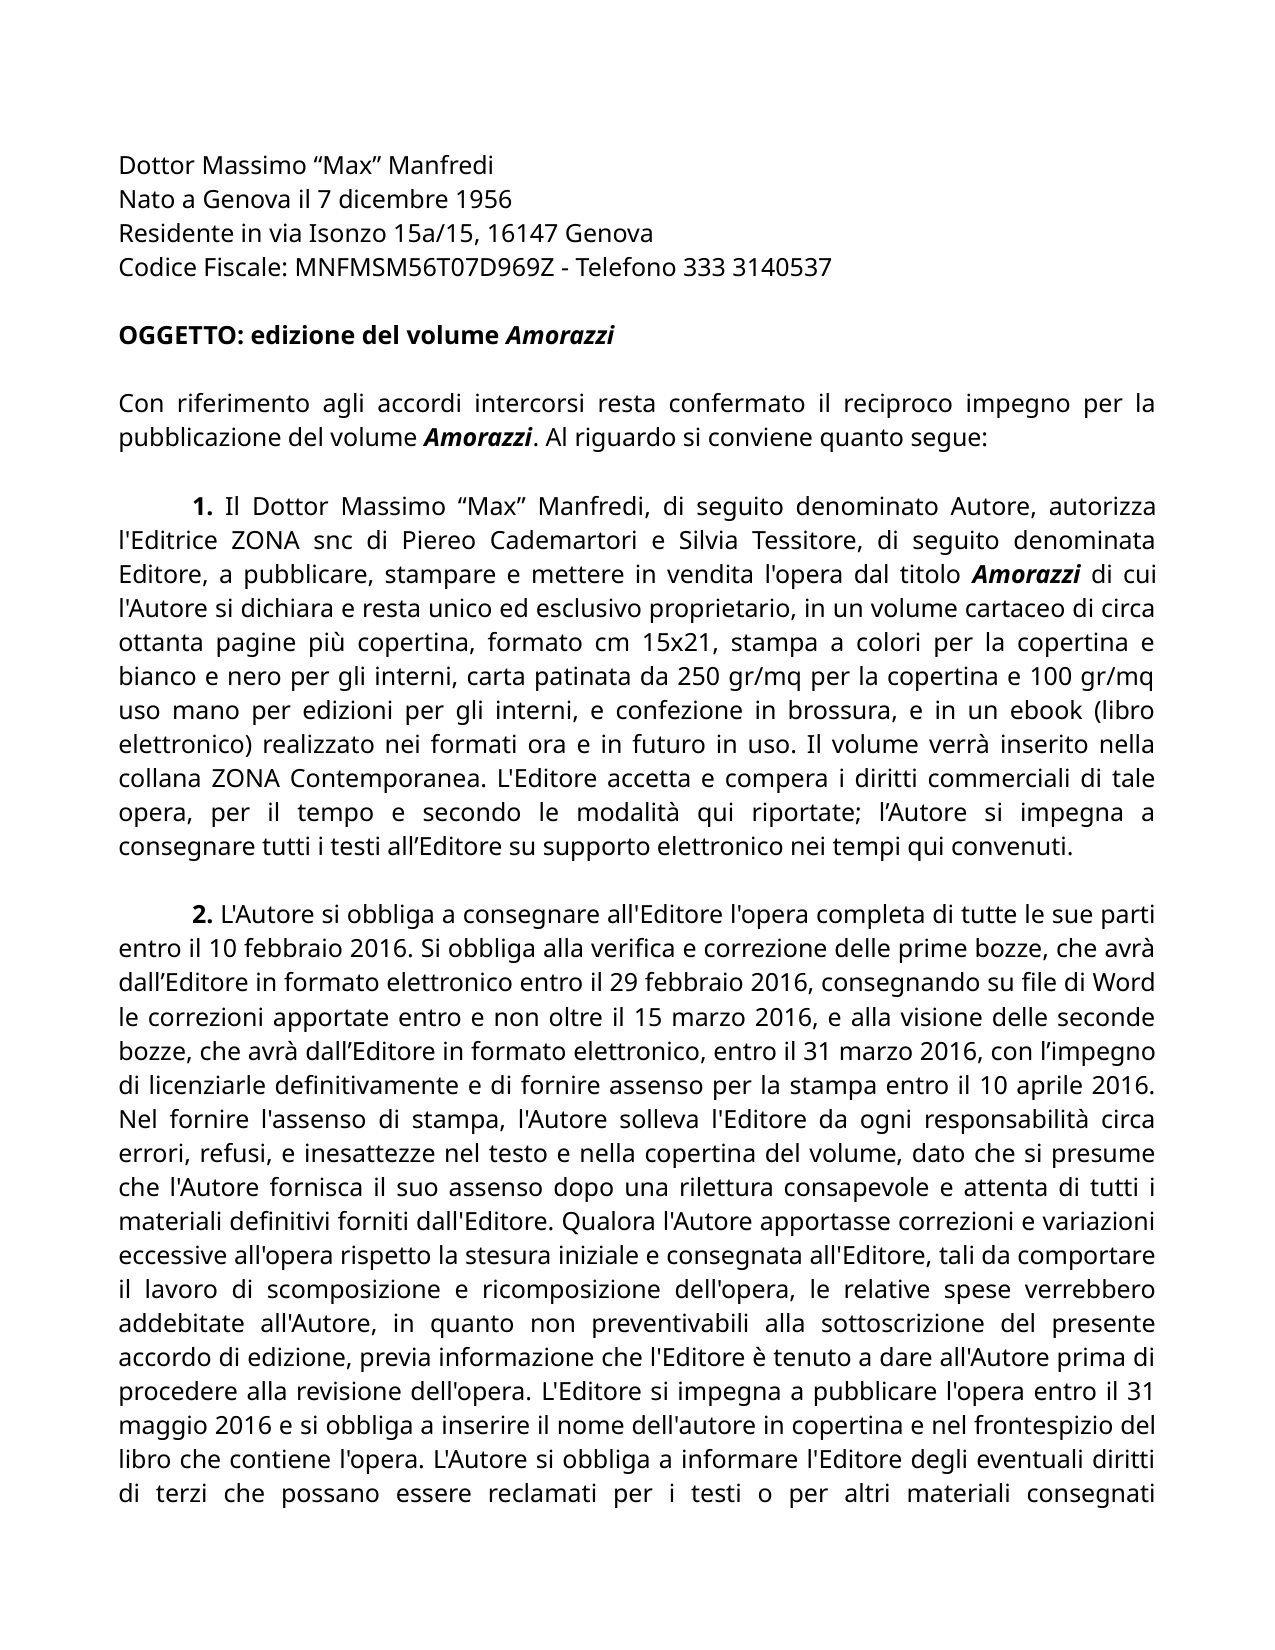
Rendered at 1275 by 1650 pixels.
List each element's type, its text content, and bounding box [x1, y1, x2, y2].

text Dottor Massimo “Max” Manfredi [118, 148, 1157, 182]
text Con riferimento agli accordi intercorsi resta confermato il reciproco impegno per la pubblicazione del volume Amorazzi. Al riguardo si conviene quanto segue: [118, 386, 1157, 454]
text 1. Il Dottor Massimo “Max” Manfredi, di seguito denominato Autore, autorizza l'Editrice ZONA snc di Piereo Cademartori e Silvia Tessitore, di seguito denominata Editore, a pubblicare, stampare e mettere in vendita l'opera dal titolo Amorazzi di cui l'Autore si dichiara e resta unico ed esclusivo proprietario, in un volume cartaceo di circa ottanta pagine più copertina, formato cm 15x21, stampa a colori per la copertina e bianco e nero per gli interni, carta patinata da 250 gr/mq per la copertina e 100 gr/mq uso mano per edizioni per gli interni, e confezione in brossura, e in un ebook (libro elettronico) realizzato nei formati ora e in futuro in uso. Il volume verrà inserito nella collana ZONA Contemporanea. L'Editore accetta e compera i diritti commerciali di tale opera, per il tempo e secondo le modalità qui riportate; l’Autore si impegna a consegnare tutti i testi all’Editore su supporto elettronico nei tempi qui convenuti. [118, 488, 1157, 863]
text Residente in via Isonzo 15a/15, 16147 Genova [118, 216, 1157, 250]
text 2. L'Autore si obbliga a consegnare all'Editore l'opera completa di tutte le sue parti entro il 10 febbraio 2016. Si obbliga alla verifica e correzione delle prime bozze, che avrà dall’Editore in formato elettronico entro il 29 febbraio 2016, consegnando su file di Word le correzioni apportate entro e non oltre il 15 marzo 2016, e alla visione delle seconde bozze, che avrà dall’Editore in formato elettronico, entro il 31 marzo 2016, con l’impegno di licenziarle definitivamente e di fornire assenso per la stampa entro il 10 aprile 2016. Nel fornire l'assenso di stampa, l'Autore solleva l'Editore da ogni responsabilità circa errori, refusi, e inesattezze nel testo e nella copertina del volume, dato che si presume che l'Autore fornisca il suo assenso dopo una rilettura consapevole e attenta di tutti i materiali definitivi forniti dall'Editore. Qualora l'Autore apportasse correzioni e variazioni eccessive all'opera rispetto la stesura iniziale e consegnata all'Editore, tali da comportare il lavoro di scomposizione e ricomposizione dell'opera, le relative spese verrebbero addebitate all'Autore, in quanto non preventivabili alla sottoscrizione del presente accordo di edizione, previa informazione che l'Editore è tenuto a dare all'Autore prima di procedere alla revisione dell'opera. L'Editore si impegna a pubblicare l'opera entro il 31 maggio 2016 e si obbliga a inserire il nome dell'autore in copertina e nel frontespizio del libro che contiene l'opera. L'Autore si obbliga a informare l'Editore degli eventuali diritti di terzi che possano essere reclamati per i testi o per altri materiali consegnati [118, 897, 1157, 1510]
text Codice Fiscale: MNFMSM56T07D969Z - Telefono 333 3140537 OGGETTO: edizione del volume Amorazzi [118, 250, 1157, 352]
text Nato a Genova il 7 dicembre 1956 [118, 182, 1157, 216]
